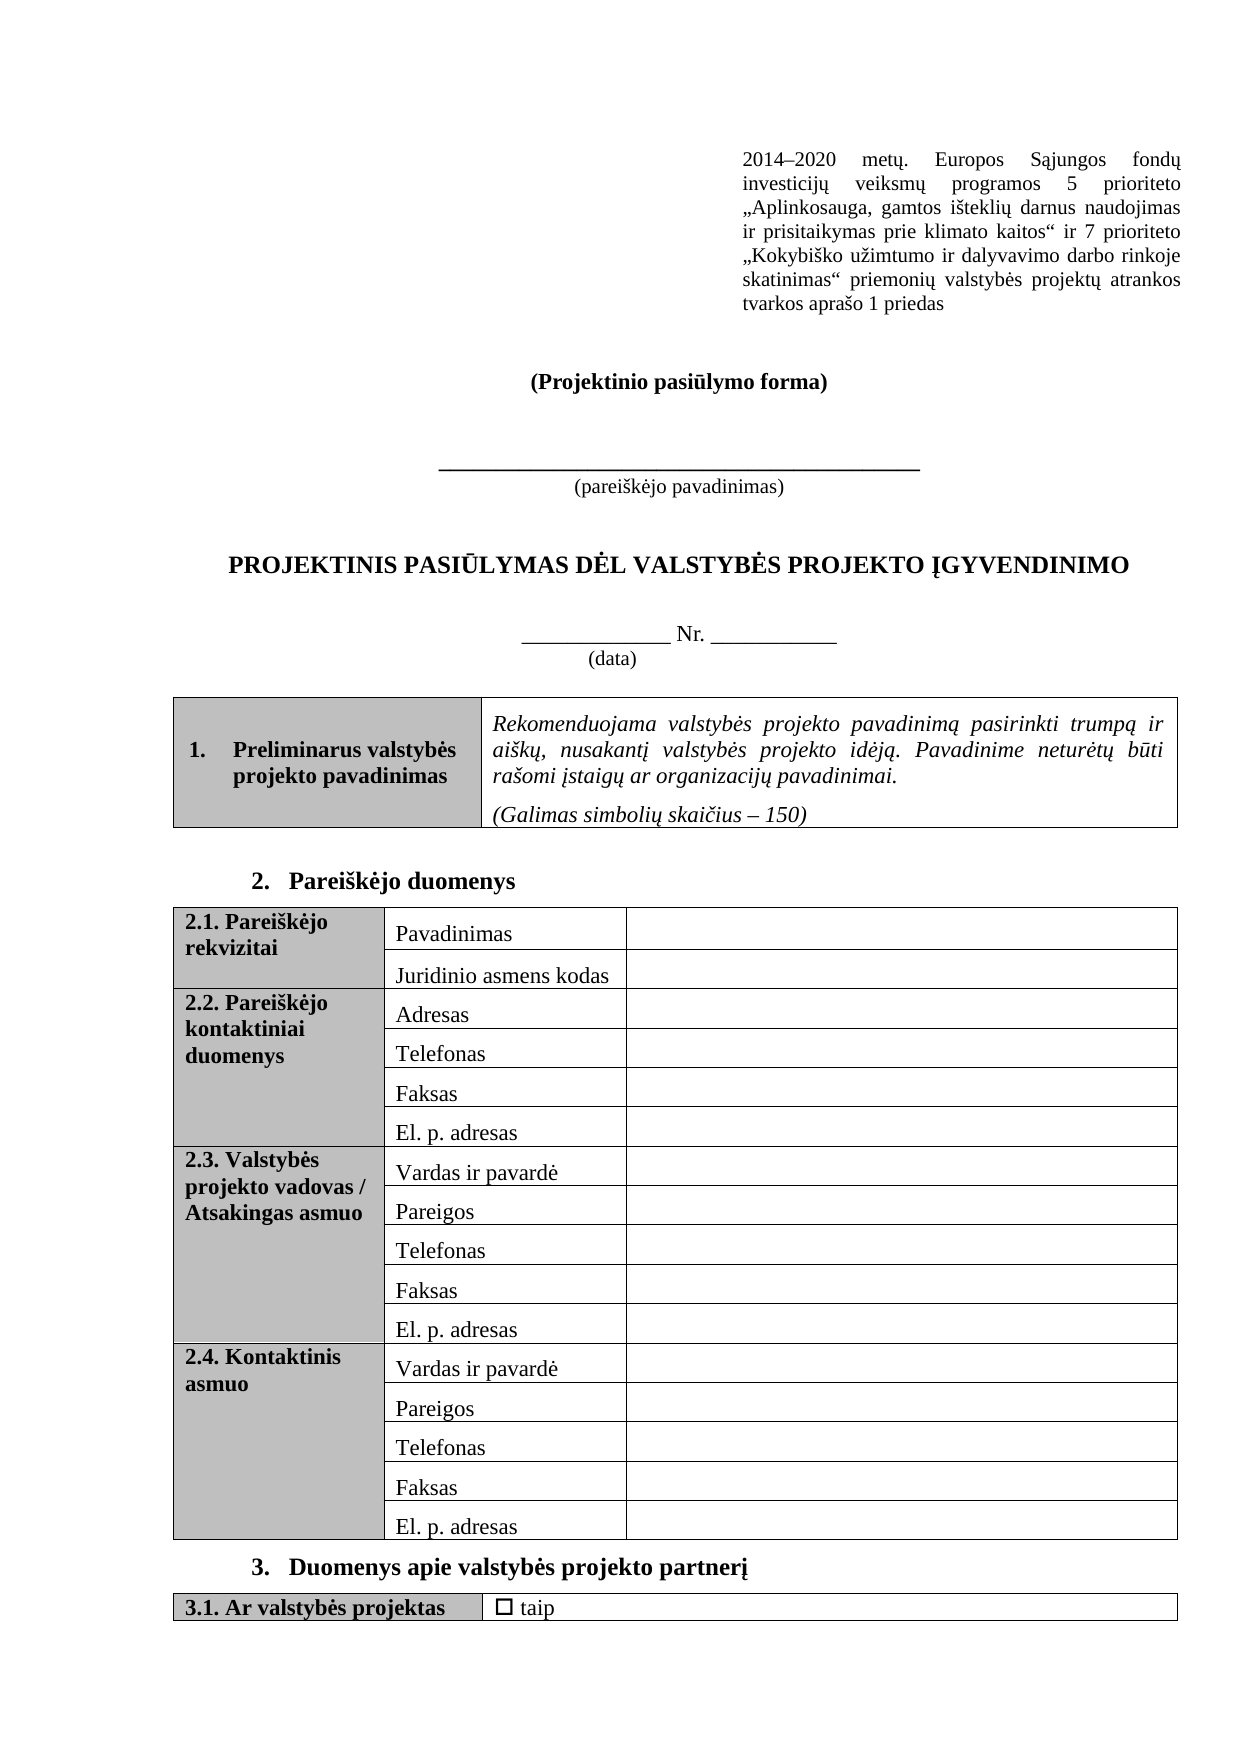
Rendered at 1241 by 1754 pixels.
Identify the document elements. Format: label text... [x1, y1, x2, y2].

table_cell [627, 1147, 1177, 1185]
table_cell [627, 1462, 1177, 1500]
table_cell 2.4. Kontaktinis asmuo [174, 1344, 384, 1539]
table_cell Telefonas [385, 1029, 626, 1067]
text (Projektinio pasiūlymo forma) [177, 368, 1181, 394]
table_cell Vardas ir pavardė [385, 1147, 626, 1185]
table_header [627, 908, 1177, 949]
table_cell 2.3. Valstybės projekto vadovas / Atsakingas asmuo [174, 1147, 384, 1342]
table_cell [627, 1383, 1177, 1421]
table_cell El. p. adresas [385, 1304, 626, 1342]
table_cell [627, 1501, 1177, 1539]
text __________________________________________ [177, 447, 1181, 473]
table_header Rekomenduojama valstybės projekto pavadinimą pasirinkti trumpą ir aiškų, nusakantį valstybės projekto idėją. Pavadinime neturėtų būti rašomi įstaigų ar organizacijų pavadinimai. (Galimas simbolių skaičius – 150) [482, 698, 1177, 827]
table_cell [627, 1225, 1177, 1264]
table_cell [627, 950, 1177, 988]
table_cell Faksas [385, 1068, 626, 1106]
text (pareiškėjo pavadinimas) [177, 473, 1181, 498]
text 3. Duomenys apie valstybės projekto partnerį [251, 1552, 1181, 1581]
text 2. Pareiškėjo duomenys [251, 866, 1181, 895]
table_cell 2.2. Pareiškėjo kontaktiniai duomenys [174, 989, 384, 1146]
table_cell [627, 1422, 1177, 1461]
text PROJEKTINIS PASIŪLYMAS DĖL VALSTYBĖS PROJEKTO ĮGYVENDINIMO [177, 550, 1181, 579]
table_cell Juridinio asmens kodas [385, 950, 626, 988]
table_cell Vardas ir pavardė [385, 1344, 626, 1382]
table_cell El. p. adresas [385, 1501, 626, 1539]
table_cell Telefonas [385, 1225, 626, 1264]
table_cell Pareigos [385, 1186, 626, 1224]
table_cell Faksas [385, 1462, 626, 1500]
table_cell Adresas [385, 989, 626, 1027]
text 2014–2020 metų. Europos Sąjungos fondų investicijų veiksmų programos 5 prioriteto „Aplinkosauga, gamtos išteklių darnus naudojimas ir prisitaikymas prie klimato kaitos“ ir 7 prioriteto „Kokybiško užimtumo ir dalyvavimo darbo rinkoje skatinimas“ priemonių valstybės projektų atrankos tvarkos aprašo 1 priedas [742, 147, 1181, 315]
text (data) [546, 646, 1181, 670]
table_header 1. Preliminarus valstybės projekto pavadinimas [174, 698, 481, 827]
table_cell Faksas [385, 1265, 626, 1303]
table_cell [627, 1107, 1177, 1146]
table_header  taip [483, 1594, 1177, 1620]
table_cell [627, 1186, 1177, 1224]
table_cell Telefonas [385, 1422, 626, 1461]
text _____________ Nr. ___________ [177, 620, 1181, 646]
table_cell [627, 1265, 1177, 1303]
table_cell [627, 989, 1177, 1027]
table_cell Pareigos [385, 1383, 626, 1421]
table_header 3.1. Ar valstybės projektas [174, 1594, 482, 1620]
table_header Pavadinimas [385, 908, 626, 949]
table_cell [627, 1029, 1177, 1067]
table_cell [627, 1068, 1177, 1106]
table_cell El. p. adresas [385, 1107, 626, 1146]
table_cell [627, 1344, 1177, 1382]
table_cell [627, 1304, 1177, 1342]
table_header 2.1. Pareiškėjo rekvizitai [174, 908, 384, 988]
